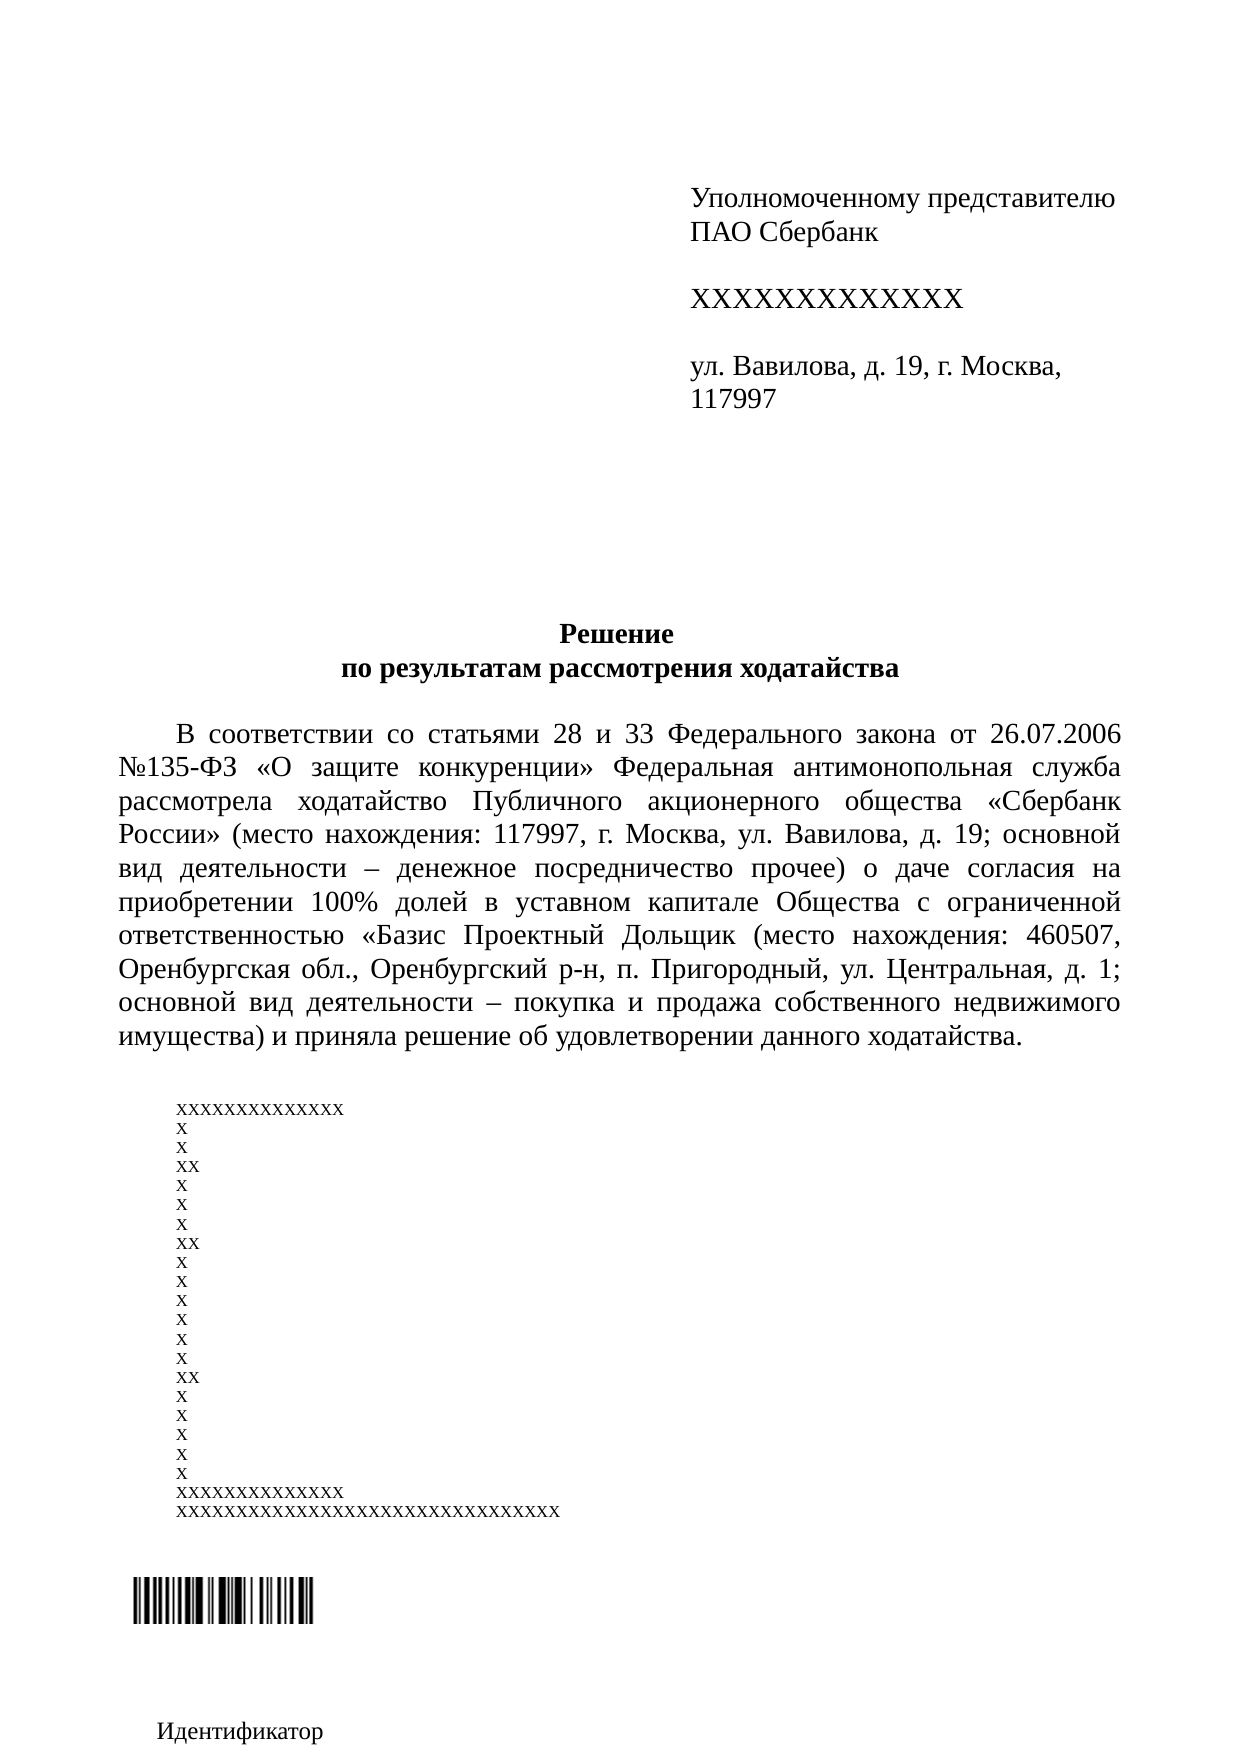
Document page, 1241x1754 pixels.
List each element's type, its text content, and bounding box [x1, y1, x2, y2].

text X [118, 1444, 1122, 1463]
text XXXXXXXXXXXXXX [118, 1483, 1122, 1502]
text XX [118, 1368, 1122, 1387]
text X [118, 1118, 1122, 1138]
text X [118, 1138, 1122, 1157]
text X [118, 1253, 1122, 1272]
text XXXXXXXXXXXXX [690, 281, 1122, 314]
text XXXXXXXXXXXXXX [118, 1099, 1122, 1118]
text XXXXXXXXXXXXXXXXXXXXXXXXXXXXXXXX [118, 1502, 1122, 1521]
text XX [118, 1157, 1122, 1176]
text XX [118, 1233, 1122, 1253]
text по результатам рассмотрения ходатайства [118, 650, 1122, 683]
text Уполномоченному представителю [690, 180, 1122, 214]
text ул. Вавилова, д. 19, г. Москва, 117997 [690, 348, 1122, 415]
text X [118, 1425, 1122, 1444]
text ПАО Сбербанк [690, 214, 1122, 247]
text X [118, 1310, 1122, 1329]
text X [118, 1195, 1122, 1214]
text X [118, 1176, 1122, 1195]
text X [118, 1463, 1122, 1483]
picture [118, 1577, 331, 1624]
text X [118, 1329, 1122, 1348]
text X [118, 1406, 1122, 1425]
text Решение [118, 616, 1122, 650]
text X [118, 1291, 1122, 1310]
text X [118, 1348, 1122, 1368]
text X [118, 1214, 1122, 1233]
text X [118, 1387, 1122, 1406]
text В соответствии со статьями 28 и 33 Федерального закона от 26.07.2006 №135-ФЗ «О защите конкуренции» Федеральная антимонопольная служба рассмотрела ходатайство Публичного акционерного общества «Сбербанк России» (место нахождения: 117997, г. Москва, ул. Вавилова, д. 19; основной вид деятельности – денежное посредничество прочее) о даче согласия на приобретении 100% долей в уставном капитале Общества с ограниченной ответственностью «Базис Проектный Дольщик (место нахождения: 460507, Оренбургская обл., Оренбургский р-н, п. Пригородный, ул. Центральная, д. 1; основной вид деятельности – покупка и продажа собственного недвижимого имущества) и приняла решение об удовлетворении данного ходатайства. [118, 716, 1122, 1051]
text X [118, 1272, 1122, 1291]
